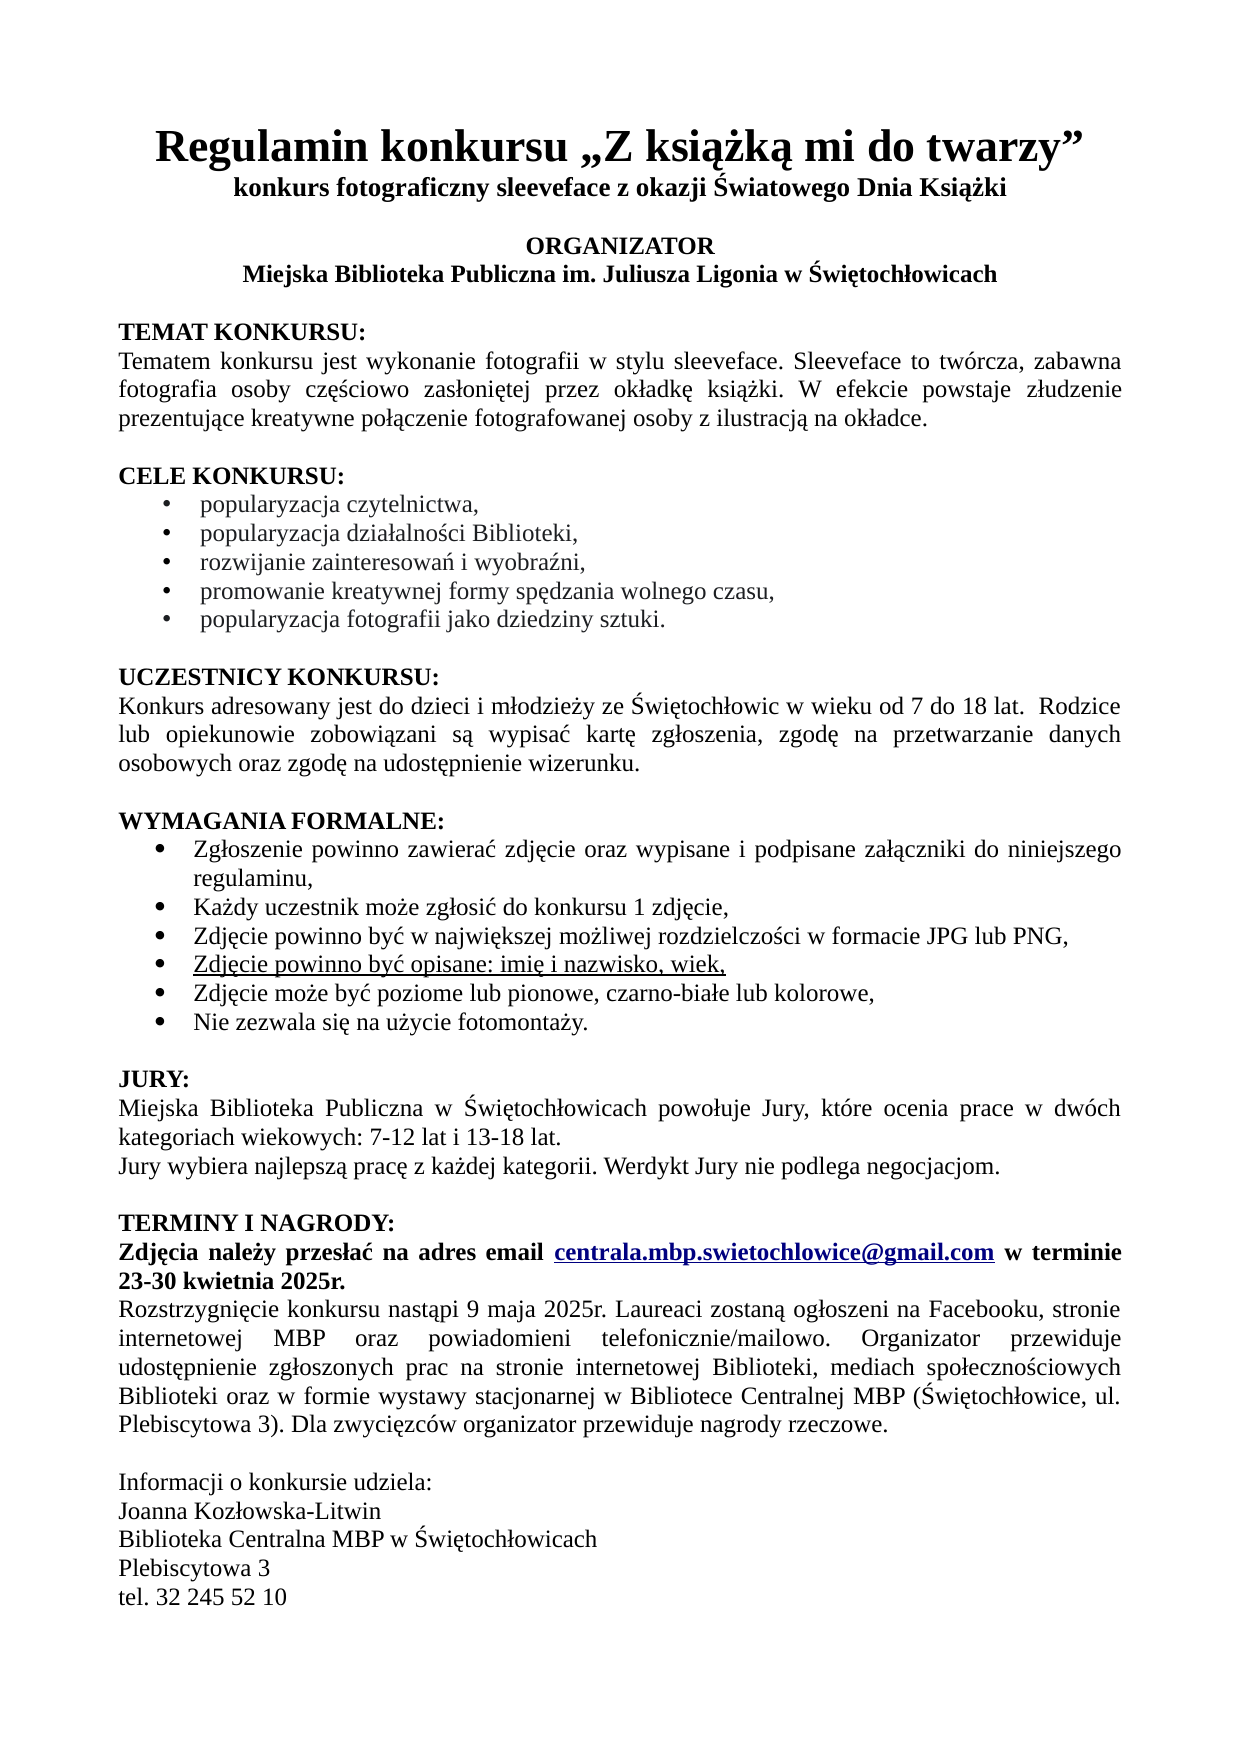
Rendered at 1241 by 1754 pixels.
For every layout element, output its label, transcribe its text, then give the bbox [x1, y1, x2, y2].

text Regulamin konkursu „Z książką mi do twarzy” [118, 118, 1122, 171]
text Biblioteka Centralna MBP w Świętochłowicach [118, 1524, 1122, 1553]
text konkurs fotograficzny sleeveface z okazji Światowego Dnia Książki [118, 171, 1122, 202]
text Tematem konkursu jest wykonanie fotografii w stylu sleeveface. Sleeveface to twórcza, zabawna fotografia osoby częściowo zasłoniętej przez okładkę książki. W efekcie powstaje złudzenie prezentujące kreatywne połączenie fotografowanej osoby z ilustracją na okładce. [118, 346, 1122, 432]
list Każdy uczestnik może zgłosić do konkursu 1 zdjęcie, [156, 892, 1122, 921]
text TERMINY I NAGRODY: [118, 1208, 1122, 1237]
text WYMAGANIA FORMALNE: [118, 806, 1122, 834]
text ORGANIZATOR [118, 231, 1122, 259]
text CELE KONKURSU: [118, 461, 1122, 489]
text TEMAT KONKURSU: [118, 317, 1122, 346]
list promowanie kreatywnej formy spędzania wolnego czasu, [162, 576, 1122, 604]
text Plebiscytowa 3 [118, 1553, 1122, 1582]
text Jury wybiera najlepszą pracę z każdej kategorii. Werdykt Jury nie podlega negocjacjom. [118, 1151, 1122, 1179]
text Rozstrzygnięcie konkursu nastąpi 9 maja 2025r. Laureaci zostaną ogłoszeni na Facebooku, stronie internetowej MBP oraz powiadomieni telefonicznie/mailowo. Organizator przewiduje udostępnienie zgłoszonych prac na stronie internetowej Biblioteki, mediach społecznościowych Biblioteki oraz w formie wystawy stacjonarnej w Bibliotece Centralnej MBP (Świętochłowice, ul. Plebiscytowa 3). Dla zwycięzców organizator przewiduje nagrody rzeczowe. [118, 1294, 1122, 1438]
list popularyzacja działalności Biblioteki, [162, 518, 1122, 547]
text tel. 32 245 52 10 [118, 1582, 1122, 1611]
text Miejska Biblioteka Publiczna w Świętochłowicach powołuje Jury, które ocenia prace w dwóch kategoriach wiekowych: 7-12 lat i 13-18 lat. [118, 1093, 1122, 1151]
text Konkurs adresowany jest do dzieci i młodzieży ze Świętochłowic w wieku od 7 do 18 lat. Rodzice lub opiekunowie zobowiązani są wypisać kartę zgłoszenia, zgodę na przetwarzanie danych osobowych oraz zgodę na udostępnienie wizerunku. [118, 691, 1122, 777]
text Miejska Biblioteka Publiczna im. Juliusza Ligonia w Świętochłowicach [118, 259, 1122, 288]
text Zdjęcia należy przesłać na adres email centrala.mbp.swietochlowice@gmail.com w terminie 23-30 kwietnia 2025r. [118, 1237, 1122, 1294]
list Zdjęcie powinno być w największej możliwej rozdzielczości w formacie JPG lub PNG, [156, 921, 1122, 949]
text Joanna Kozłowska-Litwin [118, 1496, 1122, 1524]
text Informacji o konkursie udziela: [118, 1467, 1122, 1496]
list Nie zezwala się na użycie fotomontaży. [156, 1007, 1122, 1036]
text JURY: [118, 1064, 1122, 1093]
text UCZESTNICY KONKURSU: [118, 662, 1122, 691]
list popularyzacja czytelnictwa, [162, 489, 1122, 518]
list Zdjęcie powinno być opisane: imię i nazwisko, wiek, [156, 949, 1122, 978]
list popularyzacja fotografii jako dziedziny sztuki. [162, 604, 1122, 633]
list rozwijanie zainteresowań i wyobraźni, [162, 547, 1122, 576]
list Zgłoszenie powinno zawierać zdjęcie oraz wypisane i podpisane załączniki do niniejszego regulaminu, [156, 834, 1122, 892]
list Zdjęcie może być poziome lub pionowe, czarno-białe lub kolorowe, [156, 978, 1122, 1007]
